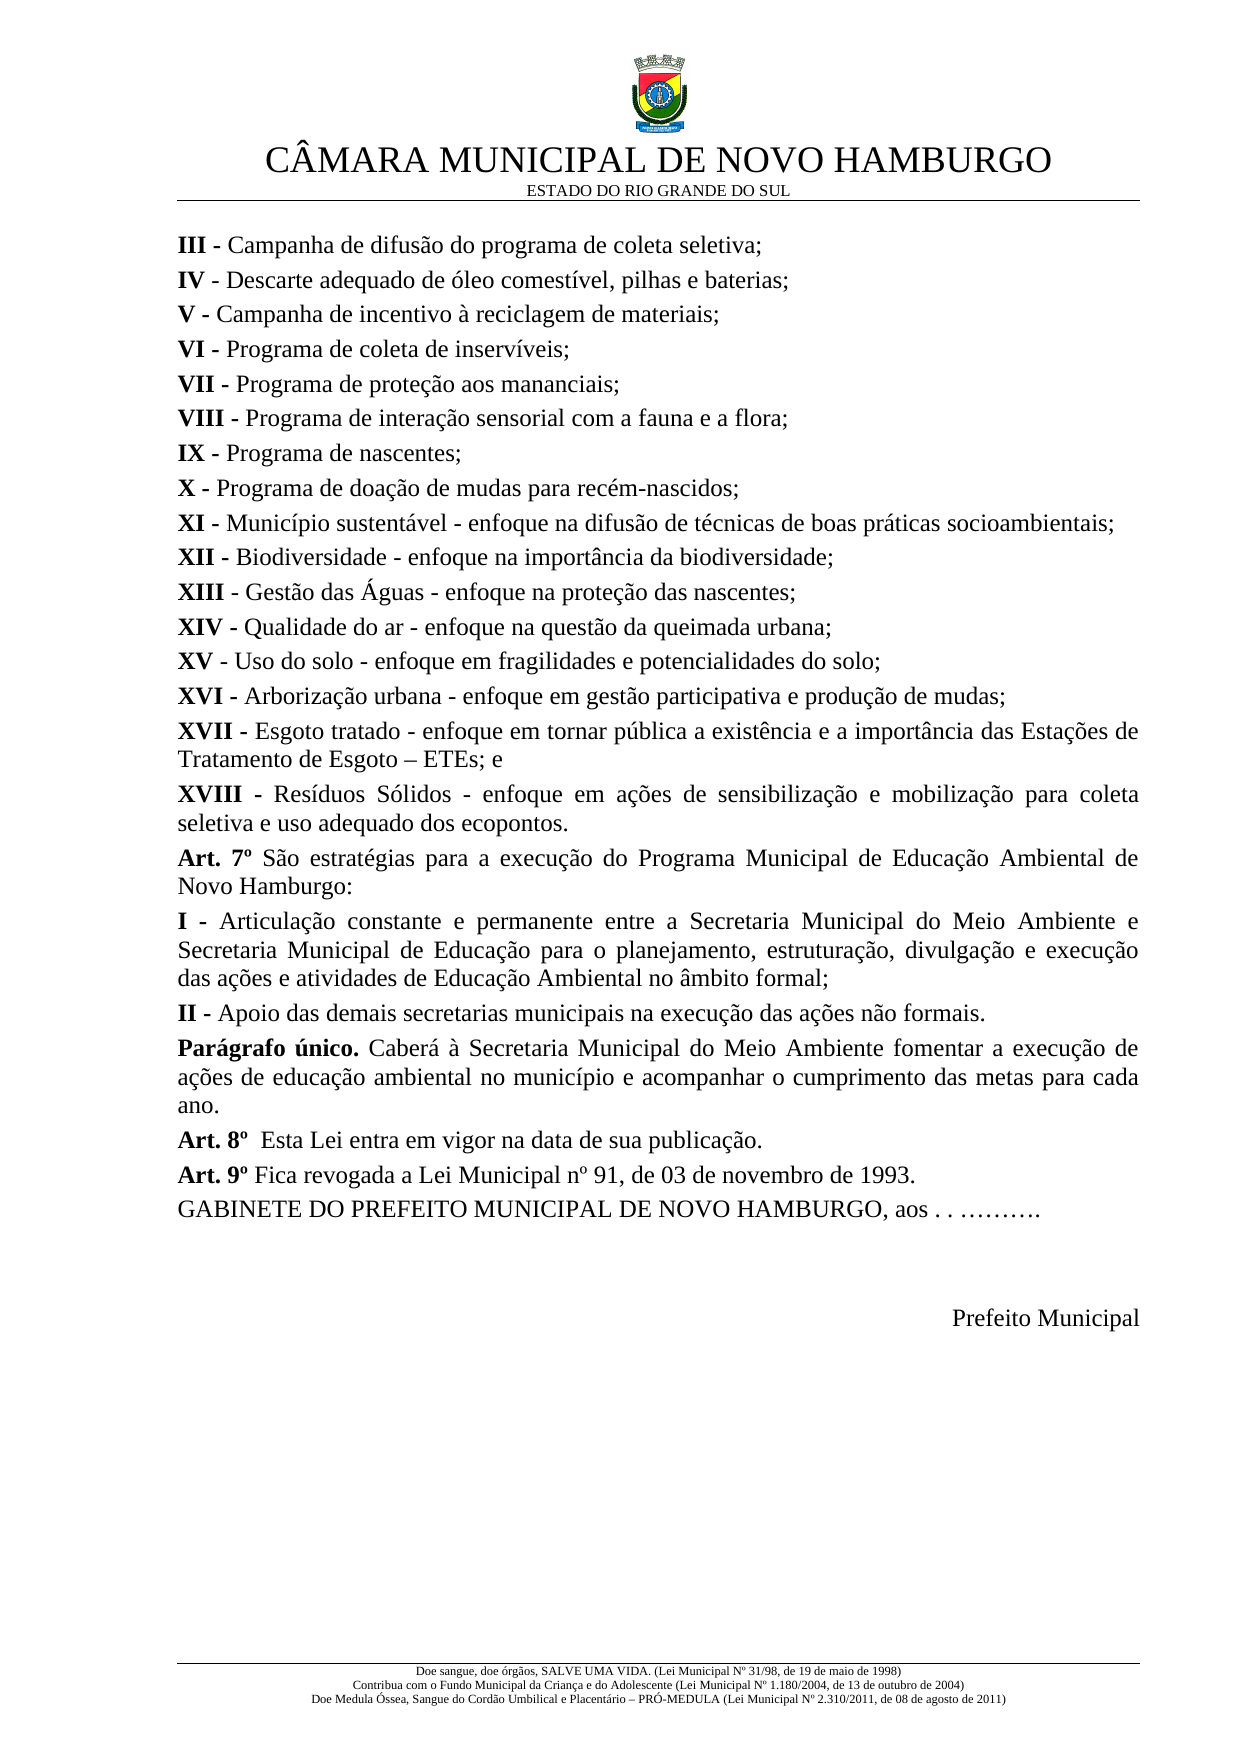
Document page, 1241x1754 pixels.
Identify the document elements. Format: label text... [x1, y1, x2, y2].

text Parágrafo único. Caberá à Secretaria Municipal do Meio Ambiente fomentar a execução de ações de educação ambiental no município e acompanhar o cumprimento das metas para cada ano. [177, 1033, 1140, 1119]
text GABINETE DO PREFEITO MUNICIPAL DE NOVO HAMBURGO, aos . . ………. [177, 1194, 1140, 1223]
text XVIII - Resíduos Sólidos - enfoque em ações de sensibilização e mobilização para coleta seletiva e uso adequado dos ecopontos. [177, 779, 1140, 837]
text VII - Programa de proteção aos mananciais; [177, 369, 1140, 398]
text IV - Descarte adequado de óleo comestível, pilhas e baterias; [177, 265, 1140, 293]
text X - Programa de doação de mudas para recém-nascidos; [177, 473, 1140, 502]
text XIII - Gestão das Águas - enfoque na proteção das nascentes; [177, 577, 1140, 606]
text II - Apoio das demais secretarias municipais na execução das ações não formais. [177, 998, 1140, 1027]
text V - Campanha de incentivo à reciclagem de materiais; [177, 299, 1140, 328]
text XV - Uso do solo - enfoque em fragilidades e potencialidades do solo; [177, 646, 1140, 675]
text VIII - Programa de interação sensorial com a fauna e a flora; [177, 403, 1140, 432]
text XI - Município sustentável - enfoque na difusão de técnicas de boas práticas socioambientais; [177, 508, 1140, 536]
text Prefeito Municipal [177, 1303, 1140, 1332]
text XVII - Esgoto tratado - enfoque em tornar pública a existência e a importância das Estações de Tratamento de Esgoto – ETEs; e [177, 716, 1140, 773]
text XII - Biodiversidade - enfoque na importância da biodiversidade; [177, 542, 1140, 571]
text I - Articulação constante e permanente entre a Secretaria Municipal do Meio Ambiente e Secretaria Municipal de Educação para o planejamento, estruturação, divulgação e execução das ações e atividades de Educação Ambiental no âmbito formal; [177, 906, 1140, 992]
text IX - Programa de nascentes; [177, 438, 1140, 467]
text XIV - Qualidade do ar - enfoque na questão da queimada urbana; [177, 612, 1140, 640]
text Art. 9º Fica revogada a Lei Municipal nº 91, de 03 de novembro de 1993. [177, 1160, 1140, 1188]
text XVI - Arborização urbana - enfoque em gestão participativa e produção de mudas; [177, 681, 1140, 710]
text Art. 7º São estratégias para a execução do Programa Municipal de Educação Ambiental de Novo Hamburgo: [177, 843, 1140, 900]
text Art. 8º Esta Lei entra em vigor na data de sua publicação. [177, 1125, 1140, 1154]
picture [627, 48, 690, 137]
text VI - Programa de coleta de inservíveis; [177, 334, 1140, 363]
text III - Campanha de difusão do programa de coleta seletiva; [177, 230, 1140, 259]
